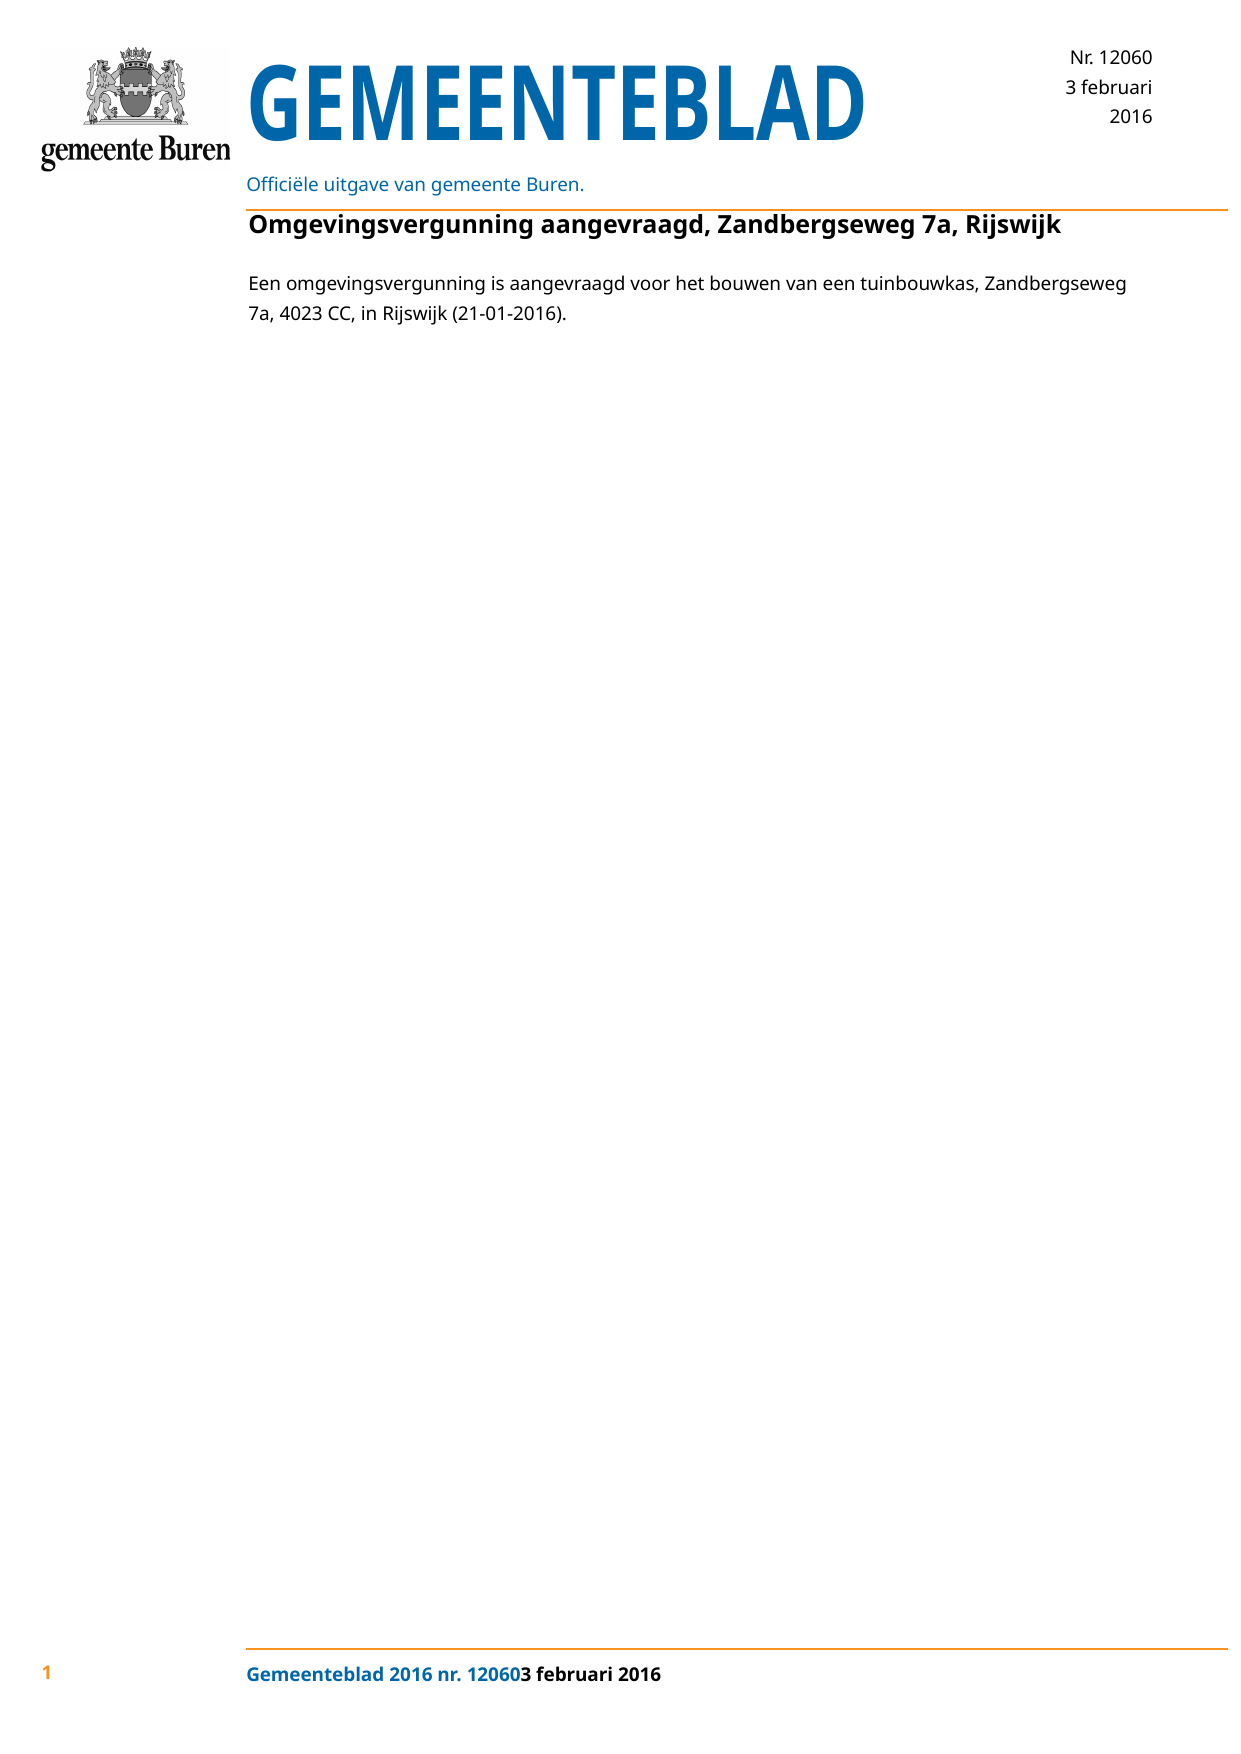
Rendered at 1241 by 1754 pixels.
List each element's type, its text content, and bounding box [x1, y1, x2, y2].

text Een omgevingsvergunning is aangevraagd voor het bouwen van een tuinbouwkas, Zandbergseweg 7a, 4023 CC, in Rijswijk (21-01-2016). [248, 270, 1152, 326]
text Omgevingsvergunning aangevraagd, Zandbergseweg 7a, Rijswijk [248, 211, 1152, 241]
picture [41, 47, 231, 172]
